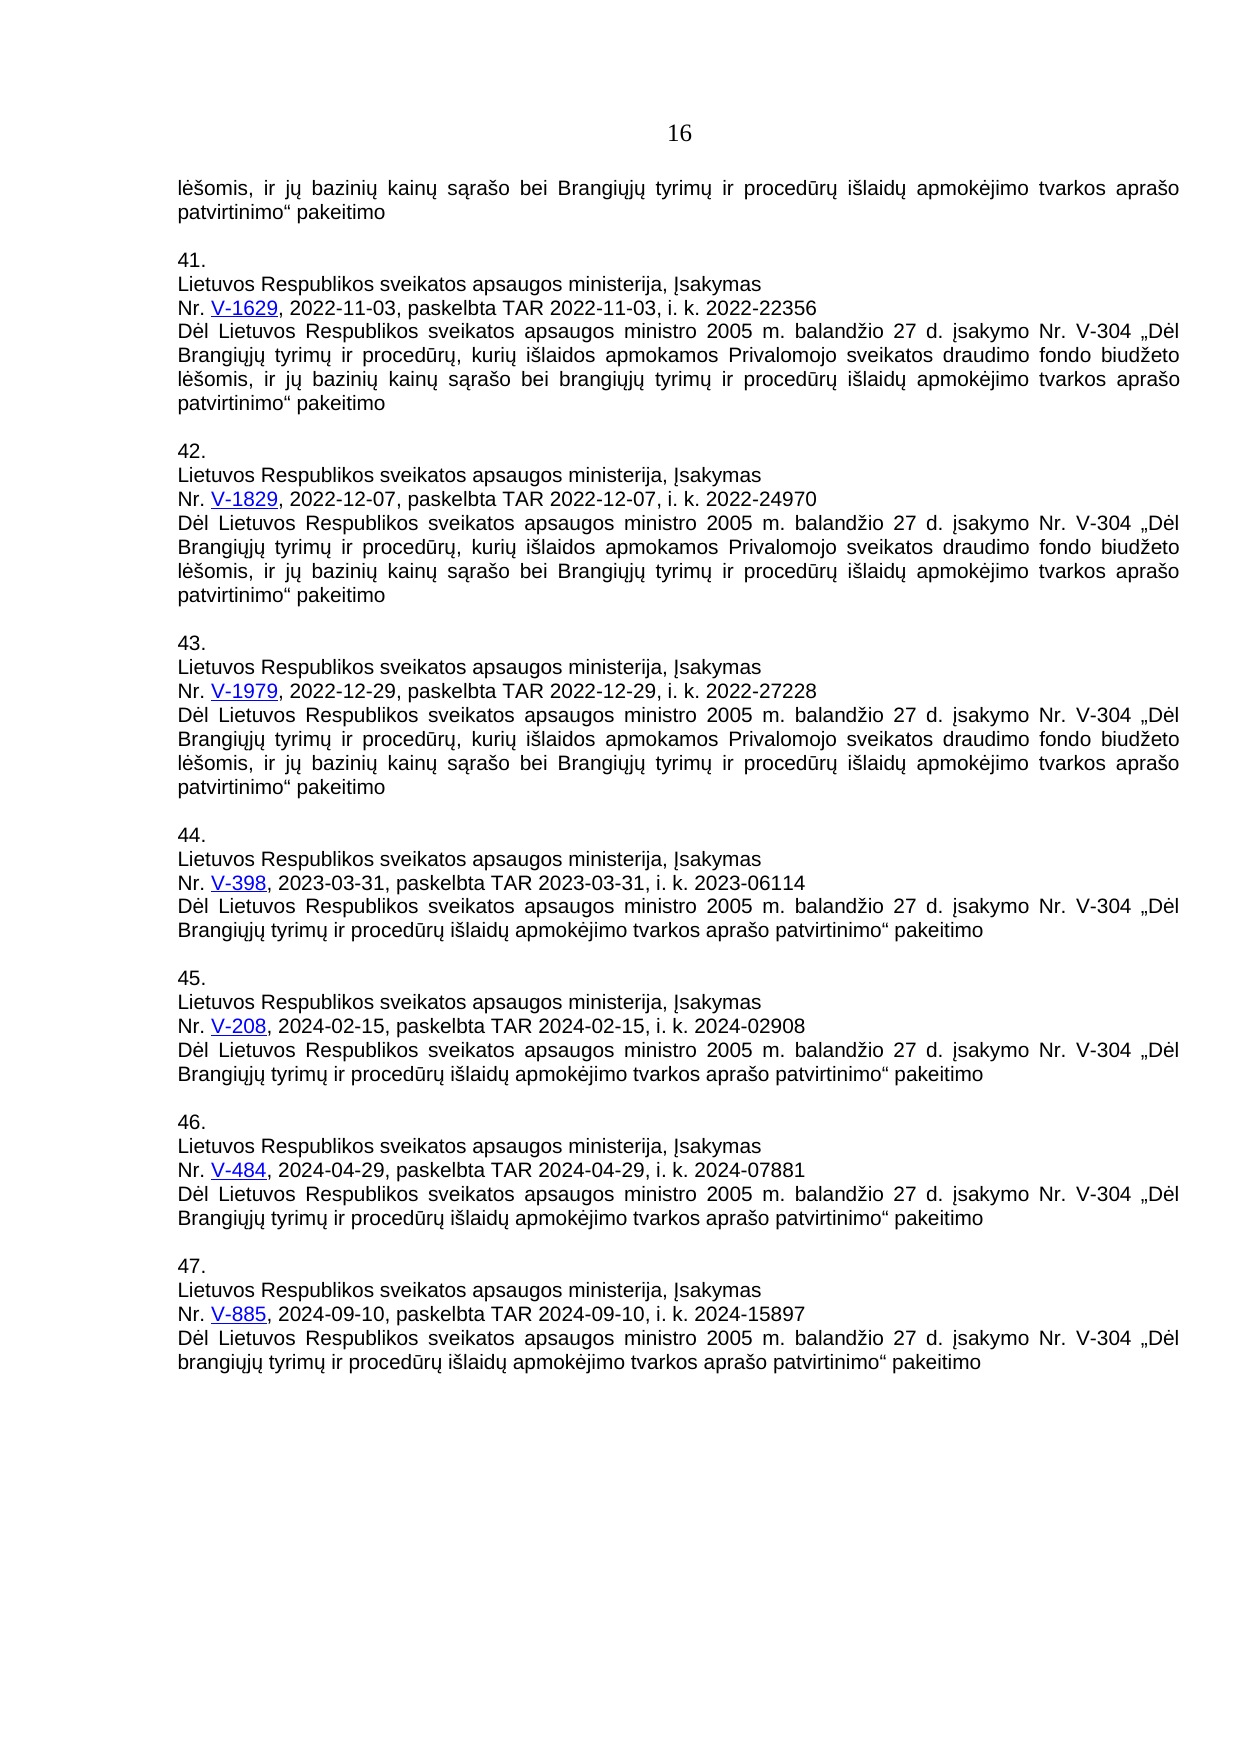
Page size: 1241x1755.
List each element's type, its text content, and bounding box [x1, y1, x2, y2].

text Dėl Lietuvos Respublikos sveikatos apsaugos ministro 2005 m. balandžio 27 d. įsakymo Nr. V-304 „Dėl Brangiųjų tyrimų ir procedūrų išlaidų apmokėjimo tvarkos aprašo patvirtinimo“ pakeitimo [177, 894, 1181, 942]
text Lietuvos Respublikos sveikatos apsaugos ministerija, Įsakymas [177, 846, 1181, 870]
text Nr. V-398, 2023-03-31, paskelbta TAR 2023-03-31, i. k. 2023-06114 [177, 870, 1181, 894]
text 44. [177, 822, 1181, 846]
text 47. [177, 1254, 1181, 1278]
text Nr. V-208, 2024-02-15, paskelbta TAR 2024-02-15, i. k. 2024-02908 [177, 1014, 1181, 1038]
text Lietuvos Respublikos sveikatos apsaugos ministerija, Įsakymas [177, 1134, 1181, 1158]
text 42. [177, 439, 1181, 463]
text Nr. V-1979, 2022-12-29, paskelbta TAR 2022-12-29, i. k. 2022-27228 [177, 679, 1181, 703]
text Nr. V-1629, 2022-11-03, paskelbta TAR 2022-11-03, i. k. 2022-22356 [177, 295, 1181, 319]
text 41. [177, 247, 1181, 271]
text 45. [177, 966, 1181, 990]
text Lietuvos Respublikos sveikatos apsaugos ministerija, Įsakymas [177, 655, 1181, 679]
text 46. [177, 1110, 1181, 1134]
text Nr. V-885, 2024-09-10, paskelbta TAR 2024-09-10, i. k. 2024-15897 [177, 1302, 1181, 1326]
text Nr. V-484, 2024-04-29, paskelbta TAR 2024-04-29, i. k. 2024-07881 [177, 1158, 1181, 1182]
text Dėl Lietuvos Respublikos sveikatos apsaugos ministro 2005 m. balandžio 27 d. įsakymo Nr. V-304 „Dėl brangiųjų tyrimų ir procedūrų išlaidų apmokėjimo tvarkos aprašo patvirtinimo“ pakeitimo [177, 1326, 1181, 1373]
text Lietuvos Respublikos sveikatos apsaugos ministerija, Įsakymas [177, 1278, 1181, 1302]
text Lietuvos Respublikos sveikatos apsaugos ministerija, Įsakymas [177, 990, 1181, 1014]
text Nr. V-1829, 2022-12-07, paskelbta TAR 2022-12-07, i. k. 2022-24970 [177, 487, 1181, 511]
text 43. [177, 631, 1181, 655]
text Dėl Lietuvos Respublikos sveikatos apsaugos ministro 2005 m. balandžio 27 d. įsakymo Nr. V-304 „Dėl Brangiųjų tyrimų ir procedūrų, kurių išlaidos apmokamos Privalomojo sveikatos draudimo fondo biudžeto lėšomis, ir jų bazinių kainų sąrašo bei Brangiųjų tyrimų ir procedūrų išlaidų apmokėjimo tvarkos aprašo patvirtinimo“ pakeitimo [177, 511, 1181, 607]
text Lietuvos Respublikos sveikatos apsaugos ministerija, Įsakymas [177, 271, 1181, 295]
text Dėl Lietuvos Respublikos sveikatos apsaugos ministro 2005 m. balandžio 27 d. įsakymo Nr. V-304 „Dėl Brangiųjų tyrimų ir procedūrų išlaidų apmokėjimo tvarkos aprašo patvirtinimo“ pakeitimo [177, 1038, 1181, 1086]
text lėšomis, ir jų bazinių kainų sąrašo bei Brangiųjų tyrimų ir procedūrų išlaidų apmokėjimo tvarkos aprašo patvirtinimo“ pakeitimo [177, 176, 1181, 223]
text Lietuvos Respublikos sveikatos apsaugos ministerija, Įsakymas [177, 463, 1181, 487]
text Dėl Lietuvos Respublikos sveikatos apsaugos ministro 2005 m. balandžio 27 d. įsakymo Nr. V-304 „Dėl Brangiųjų tyrimų ir procedūrų, kurių išlaidos apmokamos Privalomojo sveikatos draudimo fondo biudžeto lėšomis, ir jų bazinių kainų sąrašo bei brangiųjų tyrimų ir procedūrų išlaidų apmokėjimo tvarkos aprašo patvirtinimo“ pakeitimo [177, 319, 1181, 415]
text Dėl Lietuvos Respublikos sveikatos apsaugos ministro 2005 m. balandžio 27 d. įsakymo Nr. V-304 „Dėl Brangiųjų tyrimų ir procedūrų išlaidų apmokėjimo tvarkos aprašo patvirtinimo“ pakeitimo [177, 1182, 1181, 1230]
text Dėl Lietuvos Respublikos sveikatos apsaugos ministro 2005 m. balandžio 27 d. įsakymo Nr. V-304 „Dėl Brangiųjų tyrimų ir procedūrų, kurių išlaidos apmokamos Privalomojo sveikatos draudimo fondo biudžeto lėšomis, ir jų bazinių kainų sąrašo bei Brangiųjų tyrimų ir procedūrų išlaidų apmokėjimo tvarkos aprašo patvirtinimo“ pakeitimo [177, 703, 1181, 798]
